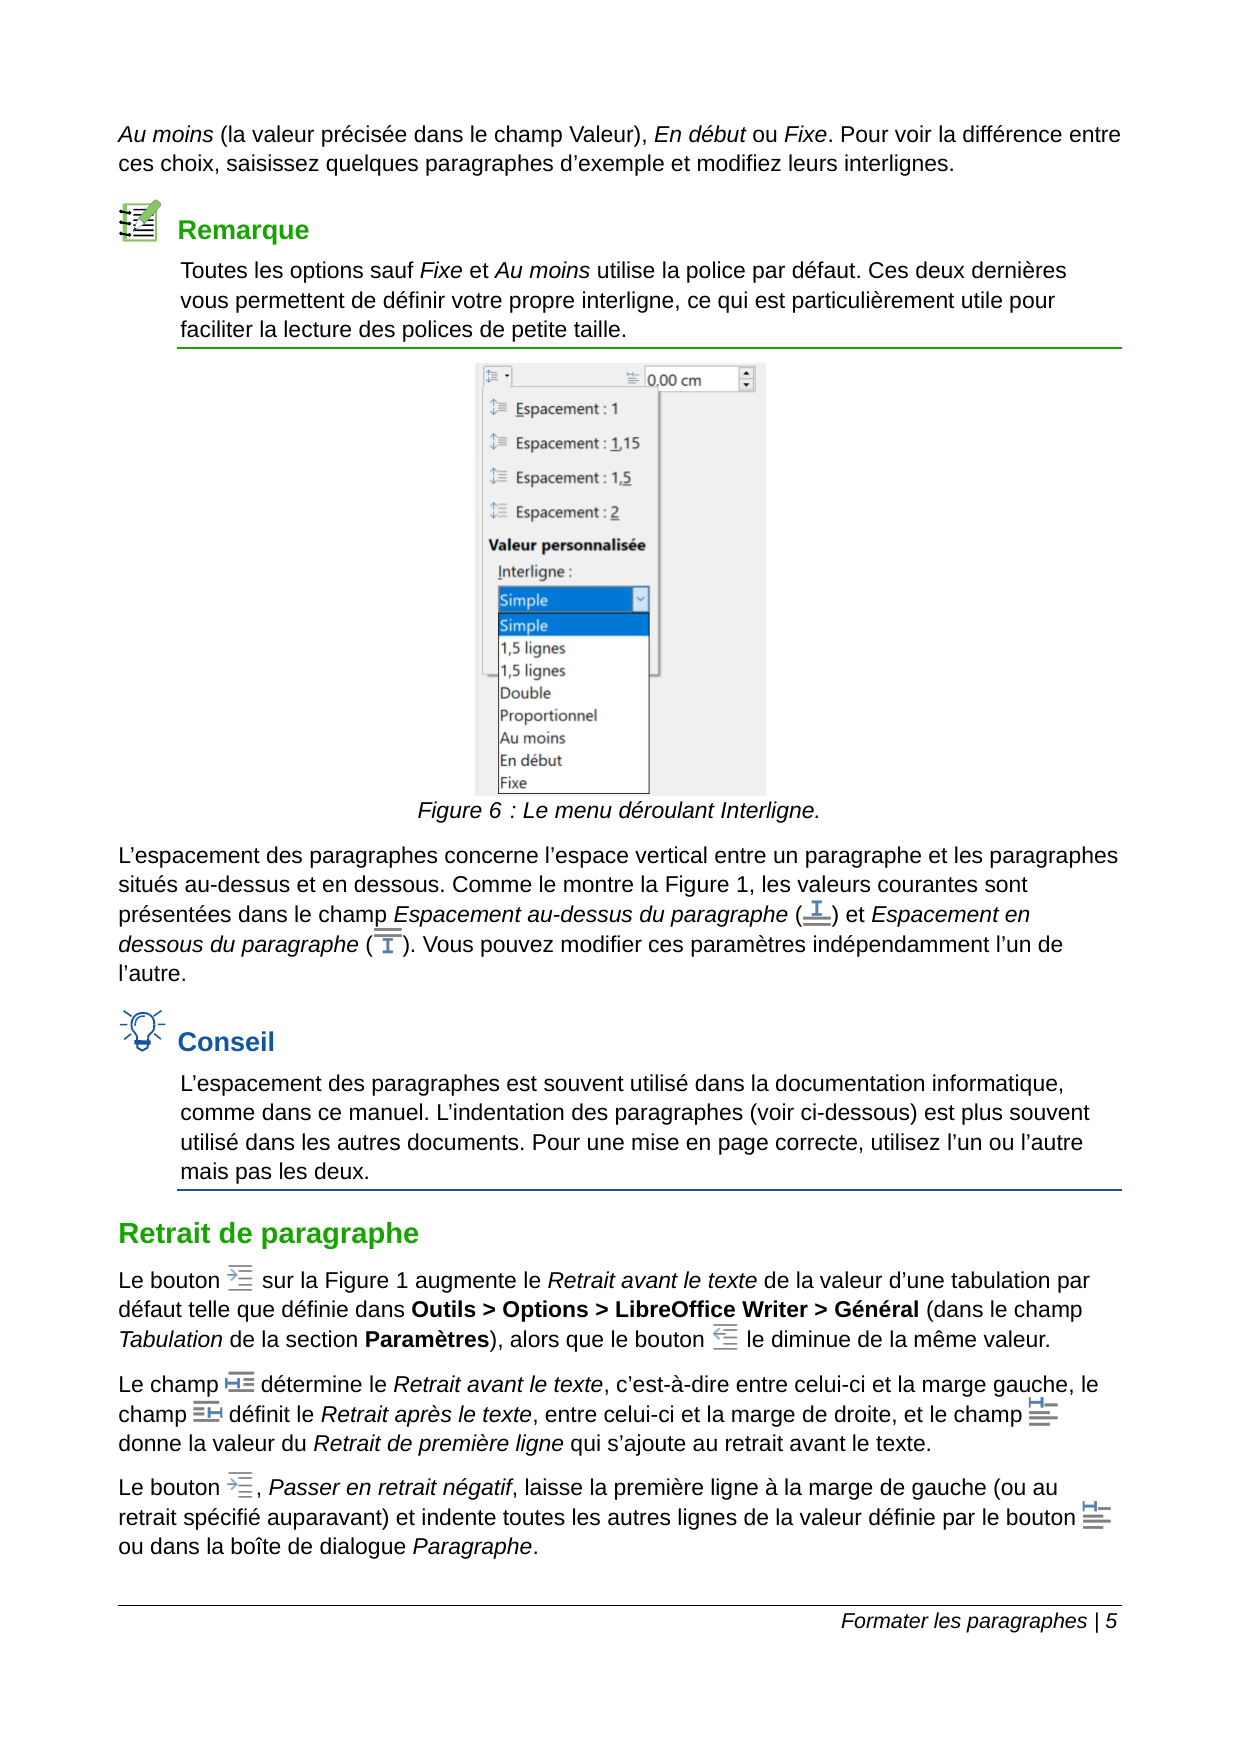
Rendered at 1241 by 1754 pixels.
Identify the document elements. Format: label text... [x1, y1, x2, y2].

text Le champ détermine le Retrait avant le texte, c’est-à-dire entre celui-ci et la marge gauche, le champ définit le Retrait après le texte, entre celui-ci et la marge de droite, et le champ donne la valeur du Retrait de première ligne qui s’ajoute au retrait avant le texte. [118, 1367, 1122, 1456]
text L’espacement des paragraphes concerne l’espace vertical entre un paragraphe et les paragraphes situés au-dessus et en dessous. Comme le montre la Figure 1, les valeurs courantes sont présentées dans le champ Espacement au-dessus du paragraphe () et Espacement en dessous du paragraphe (). Vous pouvez modifier ces paramètres indépendamment l’un de l’autre. [118, 839, 1122, 987]
picture [193, 1397, 223, 1427]
picture [1082, 1500, 1112, 1530]
subtitle Conseil [118, 1009, 1122, 1057]
subtitle Remarque [118, 198, 1122, 245]
picture [226, 1263, 256, 1293]
picture [802, 897, 832, 927]
text Le bouton , Passer en retrait négatif, laisse la première ligne à la marge de gauche (ou au retrait spécifié auparavant) et indente toutes les autres lignes de la valeur définie par le bouton ou dans la boîte de dialogue Paragraphe. [118, 1471, 1122, 1560]
picture [225, 1367, 255, 1397]
text Toutes les options sauf Fixe et Au moins utilise la police par défaut. Ces deux dernières vous permettent de définir votre propre interligne, ce qui est particulièrement utile pour faciliter la lecture des polices de petite taille. [177, 252, 1122, 347]
text Le bouton sur la Figure 1 augmente le Retrait avant le texte de la valeur d’une tabulation par défaut telle que définie dans Outils > Options > LibreOffice Writer > Général (dans le champ Tabulation de la section Paramètres), alors que le bouton le diminue de la même valeur. [118, 1264, 1122, 1353]
picture [1028, 1397, 1059, 1427]
picture [474, 363, 766, 796]
text L’espacement des paragraphes est souvent utilisé dans la documentation informatique, comme dans ce manuel. L’indentation des paragraphes (voir ci-dessous) est plus souvent utilisé dans les autres documents. Pour une mise en page correcte, utilisez l’un ou l’autre mais pas les deux. [177, 1065, 1122, 1189]
picture [711, 1322, 741, 1352]
text Figure 6 : Le menu déroulant Interligne. [118, 795, 1122, 824]
picture [226, 1470, 256, 1500]
picture [373, 927, 403, 957]
subtitle Retrait de paragraphe [118, 1220, 1122, 1249]
text Au moins (la valeur précisée dans le champ Valeur), En début ou Fixe. Pour voir la différence entre ces choix, saisissez quelques paragraphes d’exemple et modifiez leurs interlignes. [118, 118, 1122, 176]
